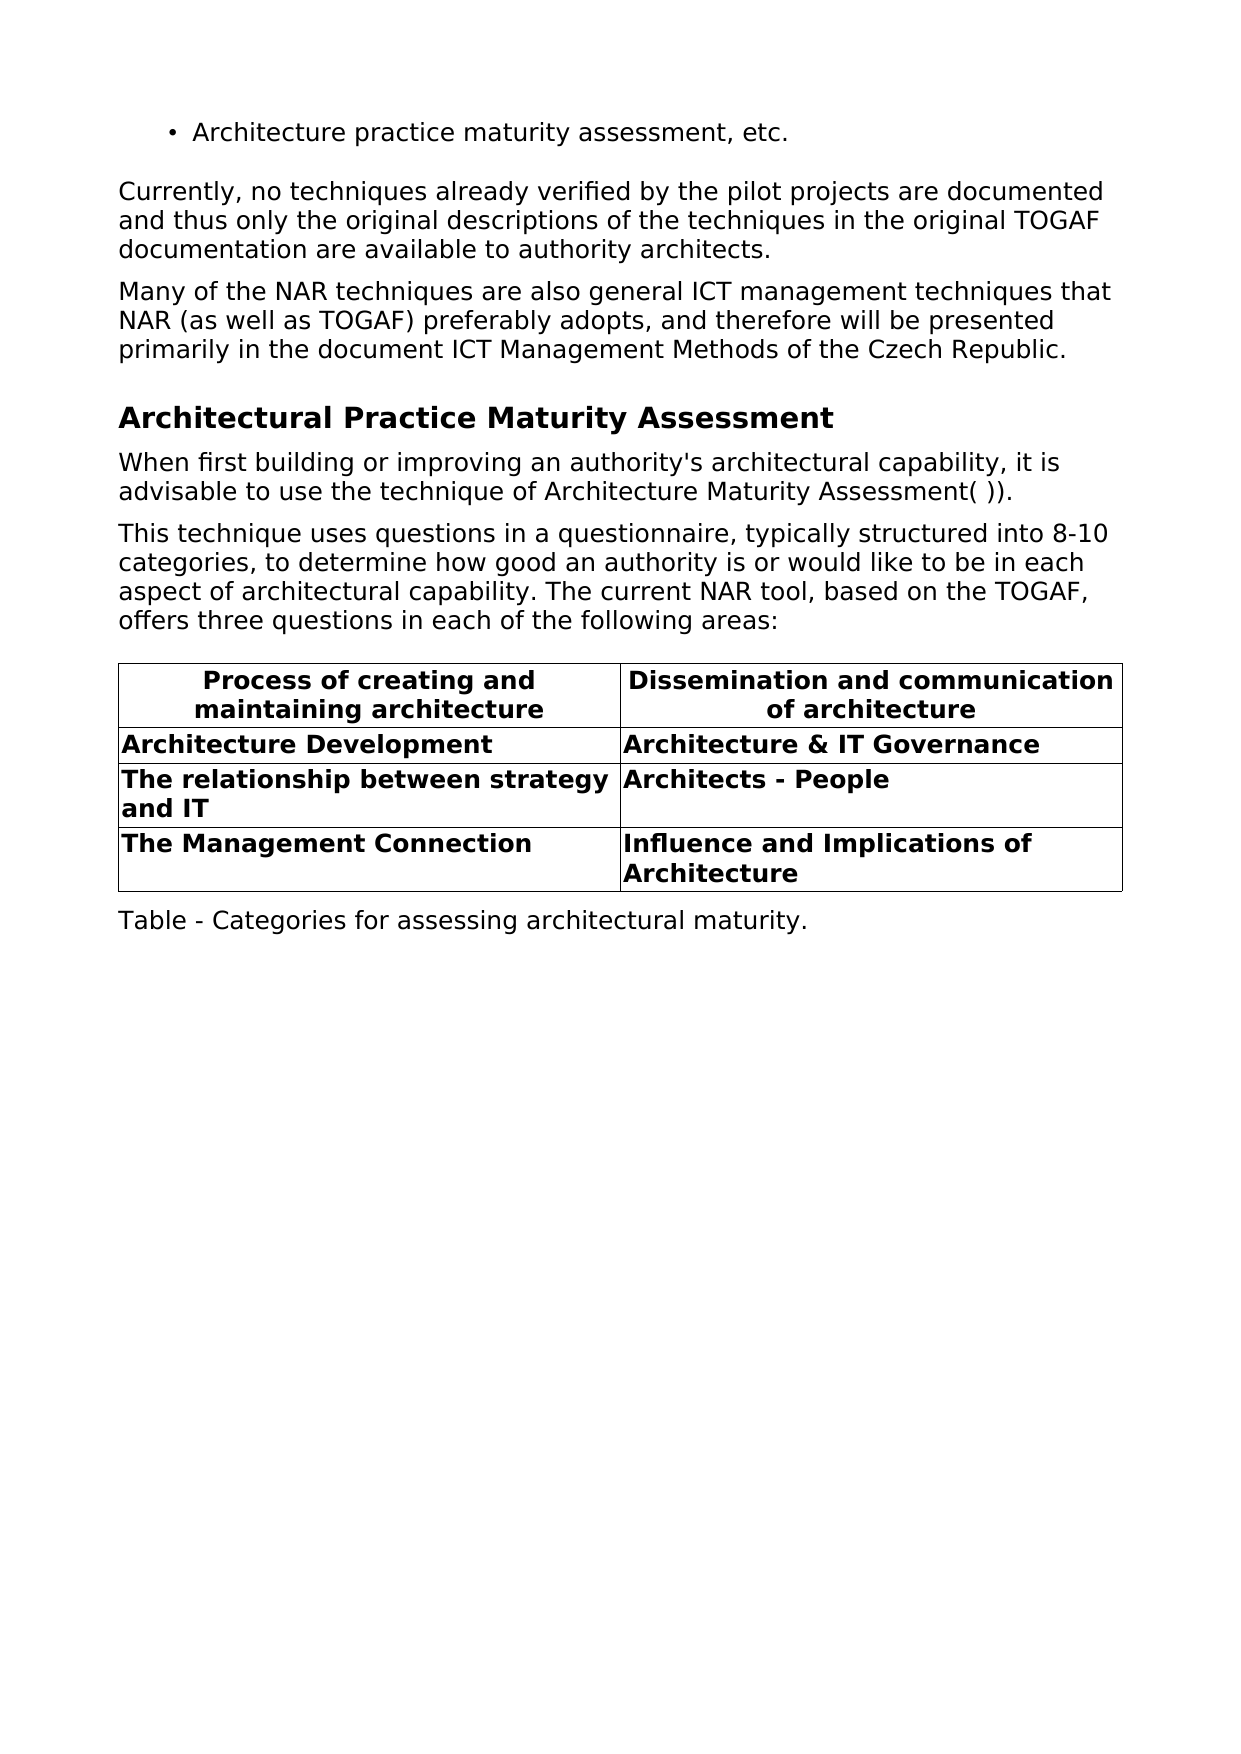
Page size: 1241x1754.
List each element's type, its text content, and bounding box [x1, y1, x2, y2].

text Currently, no techniques already verified by the pilot projects are documented and thus only the original descriptions of the techniques in the original TOGAF documentation are available to authority architects. [118, 177, 1122, 264]
text This technique uses questions in a questionnaire, typically structured into 8-10 categories, to determine how good an authority is or would like to be in each aspect of architectural capability. The current NAR tool, based on the TOGAF, offers three questions in each of the following areas: [118, 519, 1122, 636]
table_cell Architects - People [621, 764, 1122, 827]
table_header Process of creating and maintaining architecture [119, 664, 620, 727]
list Architecture practice maturity assessment, etc. [177, 118, 1122, 147]
subtitle Architectural Practice Maturity Assessment [118, 402, 1122, 436]
table_cell Architecture & IT Governance [621, 728, 1122, 762]
table_cell Architecture Development [119, 728, 620, 762]
table_header Dissemination and communication of architecture [621, 664, 1122, 727]
text Table - Categories for assessing architectural maturity. [118, 906, 1122, 935]
text When first building or improving an authority's architectural capability, it is advisable to use the technique of Architecture Maturity Assessment( )). [118, 448, 1122, 507]
text Many of the NAR techniques are also general ICT management techniques that NAR (as well as TOGAF) preferably adopts, and therefore will be presented primarily in the document ICT Management Methods of the Czech Republic. [118, 277, 1122, 364]
table_cell The relationship between strategy and IT [119, 764, 620, 827]
table_cell Influence and Implications of Architecture [621, 828, 1122, 891]
table_cell The Management Connection [119, 828, 620, 891]
